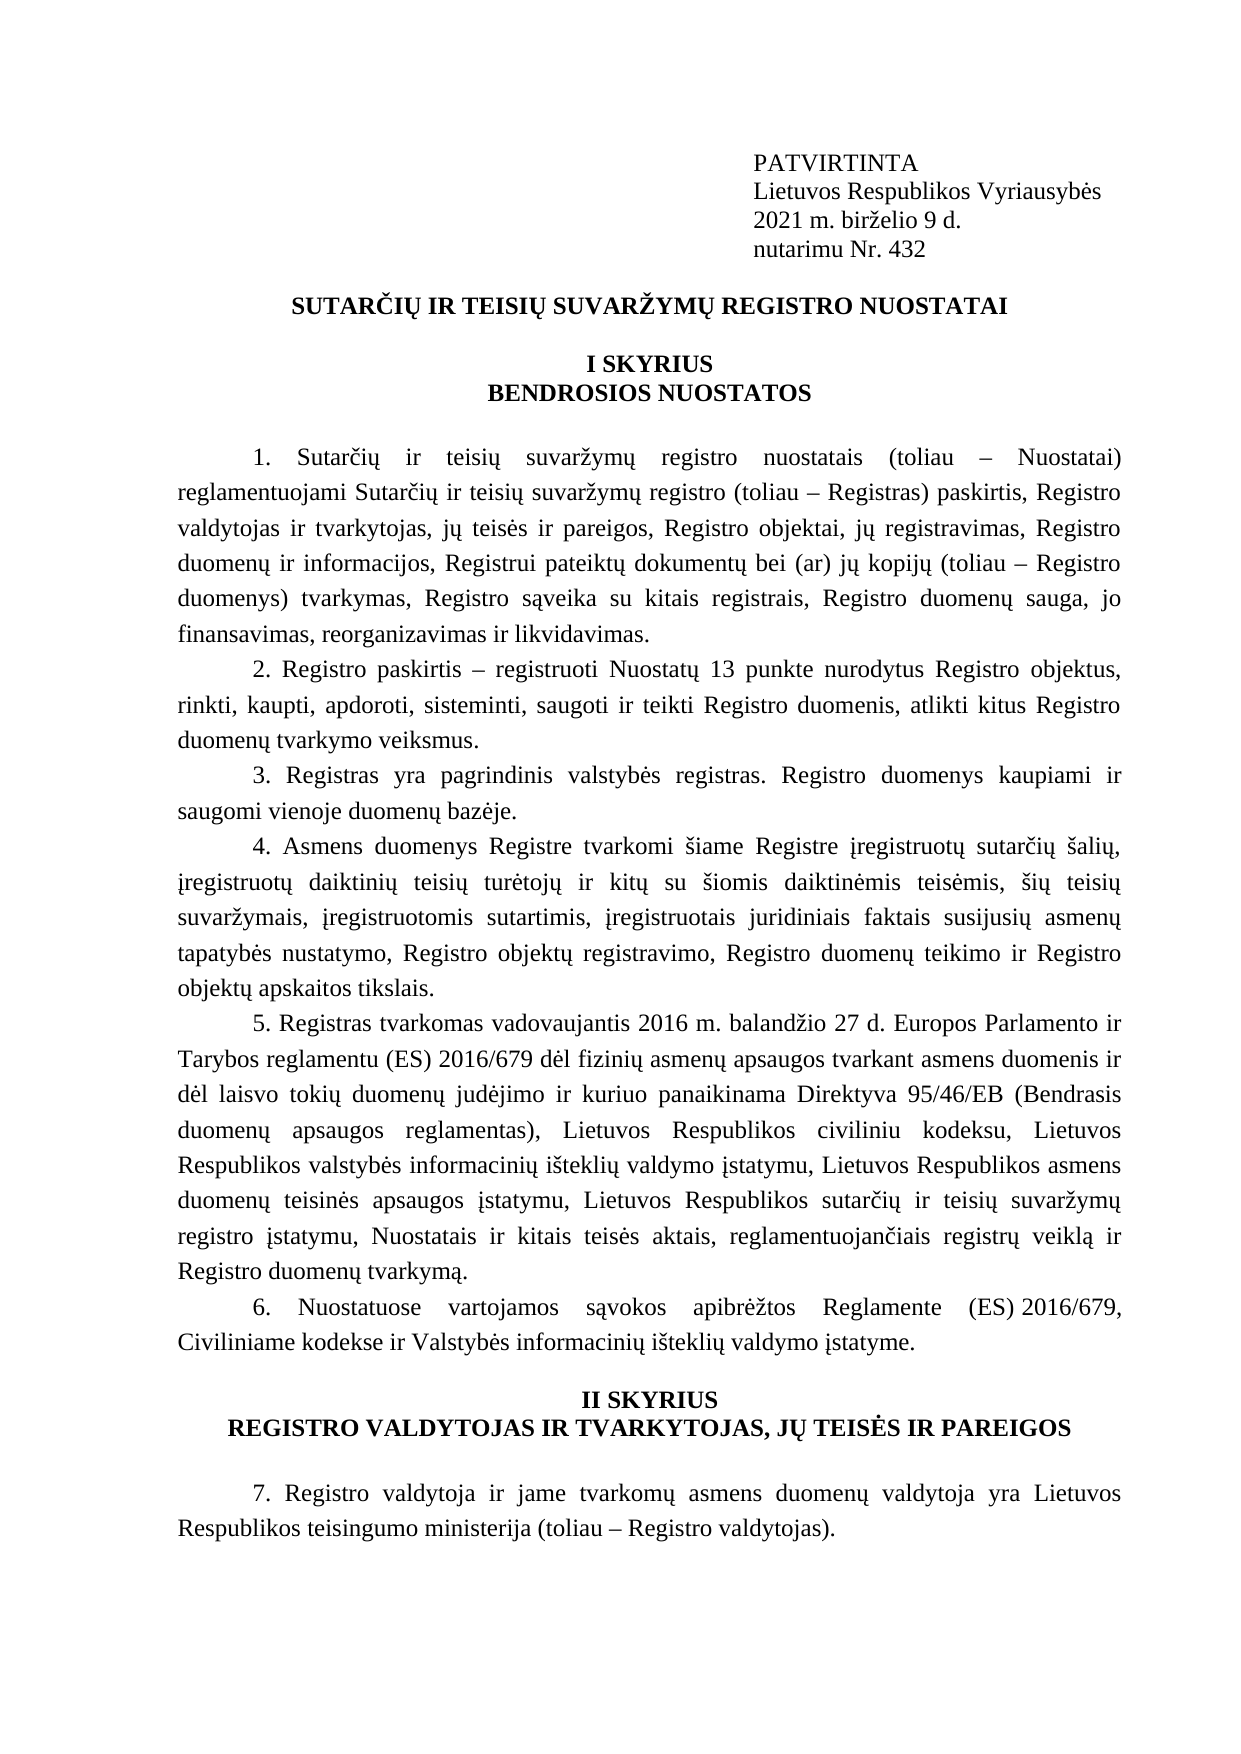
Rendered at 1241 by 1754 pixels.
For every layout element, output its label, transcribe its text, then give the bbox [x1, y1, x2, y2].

text 2. Registro paskirtis – registruoti Nuostatų 13 punkte nurodytus Registro objektus, rinkti, kaupti, apdoroti, sisteminti, saugoti ir teikti Registro duomenis, atlikti kitus Registro duomenų tvarkymo veiksmus. [177, 648, 1122, 754]
text ii SKYRIUS [177, 1385, 1122, 1413]
text BENDROSIOS NUOSTATOS [177, 378, 1122, 406]
text nutarimu Nr. 432 [753, 234, 1122, 263]
text 6. Nuostatuose vartojamos sąvokos apibrėžtos Reglamente (ES) 2016/679, Civiliniame kodekse ir Valstybės informacinių išteklių valdymo įstatyme. [177, 1285, 1122, 1356]
text Lietuvos Respublikos Vyriausybės [753, 176, 1122, 205]
text SUTARČIŲ IR TEISIŲ SUVARŽYMŲ REGISTRO NUOSTATAI [177, 291, 1122, 320]
text registrO VALDYTOJAS IR TVARKYTOJAS, JŲ TEISĖS ir PAREIGOS [177, 1413, 1122, 1442]
text 1. Sutarčių ir teisių suvaržymų registro nuostatais (toliau – Nuostatai) reglamentuojami Sutarčių ir teisių suvaržymų registro (toliau – Registras) paskirtis, Registro valdytojas ir tvarkytojas, jų teisės ir pareigos, Registro objektai, jų registravimas, Registro duomenų ir informacijos, Registrui pateiktų dokumentų bei (ar) jų kopijų (toliau – Registro duomenys) tvarkymas, Registro sąveika su kitais registrais, Registro duomenų sauga, jo finansavimas, reorganizavimas ir likvidavimas. [177, 435, 1122, 648]
text 7. Registro valdytoja ir jame tvarkomų asmens duomenų valdytoja yra Lietuvos Respublikos teisingumo ministerija (toliau – Registro valdytojas). [177, 1471, 1122, 1542]
text 4. Asmens duomenys Registre tvarkomi šiame Registre įregistruotų sutarčių šalių, įregistruotų daiktinių teisių turėtojų ir kitų su šiomis daiktinėmis teisėmis, šių teisių suvaržymais, įregistruotomis sutartimis, įregistruotais juridiniais faktais susijusių asmenų tapatybės nustatymo, Registro objektų registravimo, Registro duomenų teikimo ir Registro objektų apskaitos tikslais. [177, 825, 1122, 1002]
text 3. Registras yra pagrindinis valstybės registras. Registro duomenys kaupiami ir saugomi vienoje duomenų bazėje. [177, 754, 1122, 825]
text PATVIRTINTA [753, 148, 1122, 176]
text 5. Registras tvarkomas vadovaujantis 2016 m. balandžio 27 d. Europos Parlamento ir Tarybos reglamentu (ES) 2016/679 dėl fizinių asmenų apsaugos tvarkant asmens duomenis ir dėl laisvo tokių duomenų judėjimo ir kuriuo panaikinama Direktyva 95/46/EB (Bendrasis duomenų apsaugos reglamentas), Lietuvos Respublikos civiliniu kodeksu, Lietuvos Respublikos valstybės informacinių išteklių valdymo įstatymu, Lietuvos Respublikos asmens duomenų teisinės apsaugos įstatymu, Lietuvos Respublikos sutarčių ir teisių suvaržymų registro įstatymu, Nuostatais ir kitais teisės aktais, reglamentuojančiais registrų veiklą ir Registro duomenų tvarkymą. [177, 1002, 1122, 1285]
text 2021 m. birželio 9 d. [753, 205, 1122, 234]
text I SKYRIUS [177, 349, 1122, 378]
